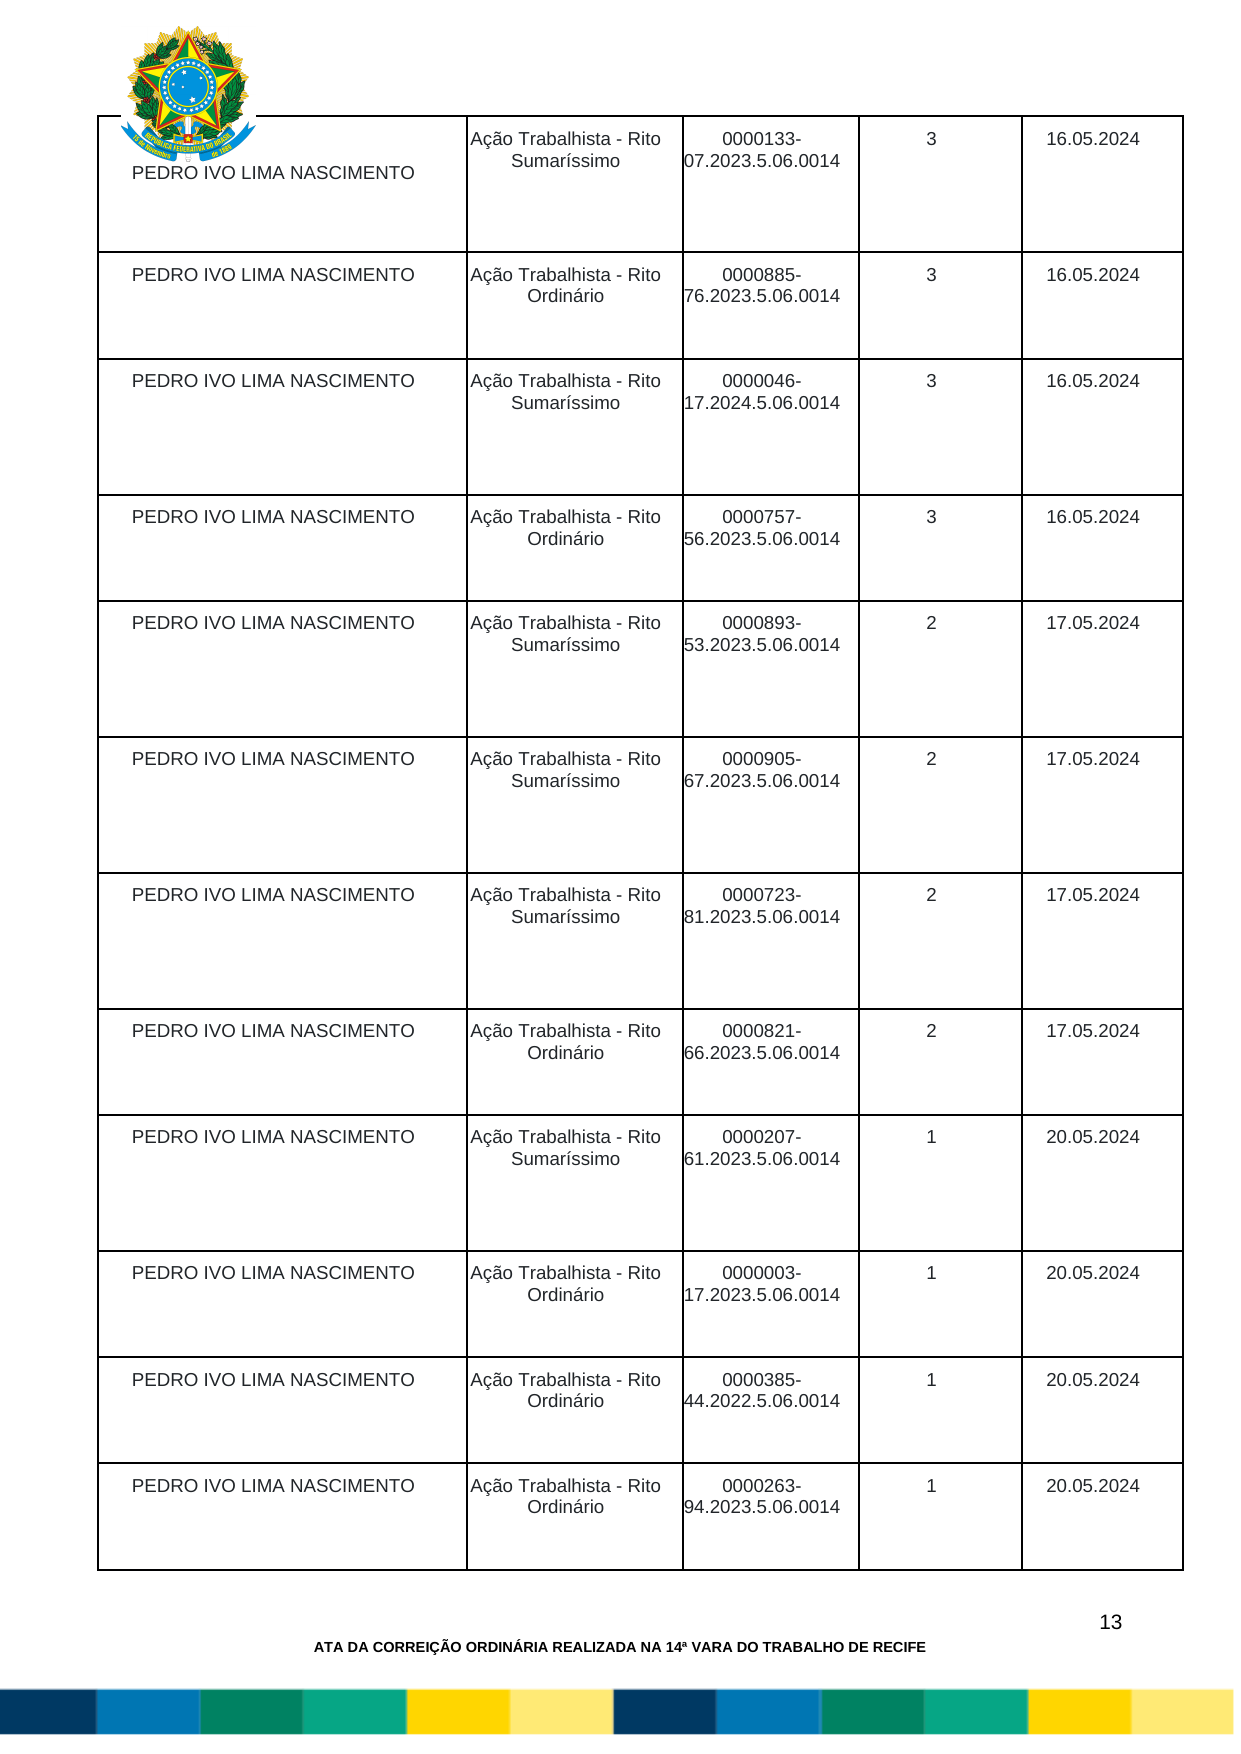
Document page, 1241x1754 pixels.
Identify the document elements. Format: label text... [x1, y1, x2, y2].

table_cell 17.05.2024 [1023, 1010, 1182, 1114]
table_cell 17.05.2024 [1023, 738, 1182, 872]
table_cell 0000046-17.2024.5.06.0014 [684, 360, 858, 493]
table_cell 1 [860, 1358, 1021, 1462]
table_cell 0000905-67.2023.5.06.0014 [684, 738, 858, 872]
table_cell PEDRO IVO LIMA NASCIMENTO [99, 360, 466, 493]
table_cell 3 [860, 496, 1021, 600]
table_cell PEDRO IVO LIMA NASCIMENTO [99, 602, 466, 736]
table_cell Ação Trabalhista - Rito Sumaríssimo [468, 360, 682, 493]
table_cell 0000385-44.2022.5.06.0014 [684, 1358, 858, 1462]
table_cell PEDRO IVO LIMA NASCIMENTO [99, 1010, 466, 1114]
table_cell PEDRO IVO LIMA NASCIMENTO [99, 117, 466, 251]
table_cell 17.05.2024 [1023, 874, 1182, 1007]
table_cell 1 [860, 1252, 1021, 1356]
table_cell Ação Trabalhista - Rito Ordinário [468, 496, 682, 600]
table_cell 2 [860, 1010, 1021, 1114]
table_cell 20.05.2024 [1023, 1358, 1182, 1462]
table_cell 20.05.2024 [1023, 1252, 1182, 1356]
table_cell Ação Trabalhista - Rito Sumaríssimo [468, 874, 682, 1007]
table_cell 17.05.2024 [1023, 602, 1182, 736]
table_cell PEDRO IVO LIMA NASCIMENTO [99, 1464, 466, 1568]
table_cell Ação Trabalhista - Rito Sumaríssimo [468, 738, 682, 872]
table_cell PEDRO IVO LIMA NASCIMENTO [99, 874, 466, 1007]
table_cell PEDRO IVO LIMA NASCIMENTO [99, 1116, 466, 1250]
table_cell PEDRO IVO LIMA NASCIMENTO [99, 1358, 466, 1462]
table_cell 2 [860, 874, 1021, 1007]
table_cell Ação Trabalhista - Rito Sumaríssimo [468, 117, 682, 251]
table_cell Ação Trabalhista - Rito Ordinário [468, 1010, 682, 1114]
table_cell 0000263-94.2023.5.06.0014 [684, 1464, 858, 1568]
table_cell PEDRO IVO LIMA NASCIMENTO [99, 496, 466, 600]
table_cell 16.05.2024 [1023, 496, 1182, 600]
table_cell 0000003-17.2023.5.06.0014 [684, 1252, 858, 1356]
table_cell PEDRO IVO LIMA NASCIMENTO [99, 1252, 466, 1356]
table_cell Ação Trabalhista - Rito Sumaríssimo [468, 602, 682, 736]
table_cell Ação Trabalhista - Rito Ordinário [468, 1464, 682, 1568]
table_cell 2 [860, 602, 1021, 736]
table_cell 1 [860, 1116, 1021, 1250]
table_cell PEDRO IVO LIMA NASCIMENTO [99, 253, 466, 357]
table_cell PEDRO IVO LIMA NASCIMENTO [99, 738, 466, 872]
table_cell 0000133-07.2023.5.06.0014 [684, 117, 858, 251]
table_cell 0000821-66.2023.5.06.0014 [684, 1010, 858, 1114]
table_cell 0000757-56.2023.5.06.0014 [684, 496, 858, 600]
table_cell 0000885-76.2023.5.06.0014 [684, 253, 858, 357]
table_cell 20.05.2024 [1023, 1464, 1182, 1568]
table_cell 2 [860, 738, 1021, 872]
table_cell 0000723-81.2023.5.06.0014 [684, 874, 858, 1007]
table_cell Ação Trabalhista - Rito Sumaríssimo [468, 1116, 682, 1250]
table_cell 1 [860, 1464, 1021, 1568]
table_cell Ação Trabalhista - Rito Ordinário [468, 1358, 682, 1462]
table_cell 0000893-53.2023.5.06.0014 [684, 602, 858, 736]
table_cell Ação Trabalhista - Rito Ordinário [468, 253, 682, 357]
table_cell 16.05.2024 [1023, 253, 1182, 357]
table_cell 16.05.2024 [1023, 360, 1182, 493]
table_cell Ação Trabalhista - Rito Ordinário [468, 1252, 682, 1356]
table_cell 0000207-61.2023.5.06.0014 [684, 1116, 858, 1250]
table_cell 16.05.2024 [1023, 117, 1182, 251]
table_cell 20.05.2024 [1023, 1116, 1182, 1250]
table_cell 3 [860, 360, 1021, 493]
table_cell 3 [860, 253, 1021, 357]
table_cell 3 [860, 117, 1021, 251]
